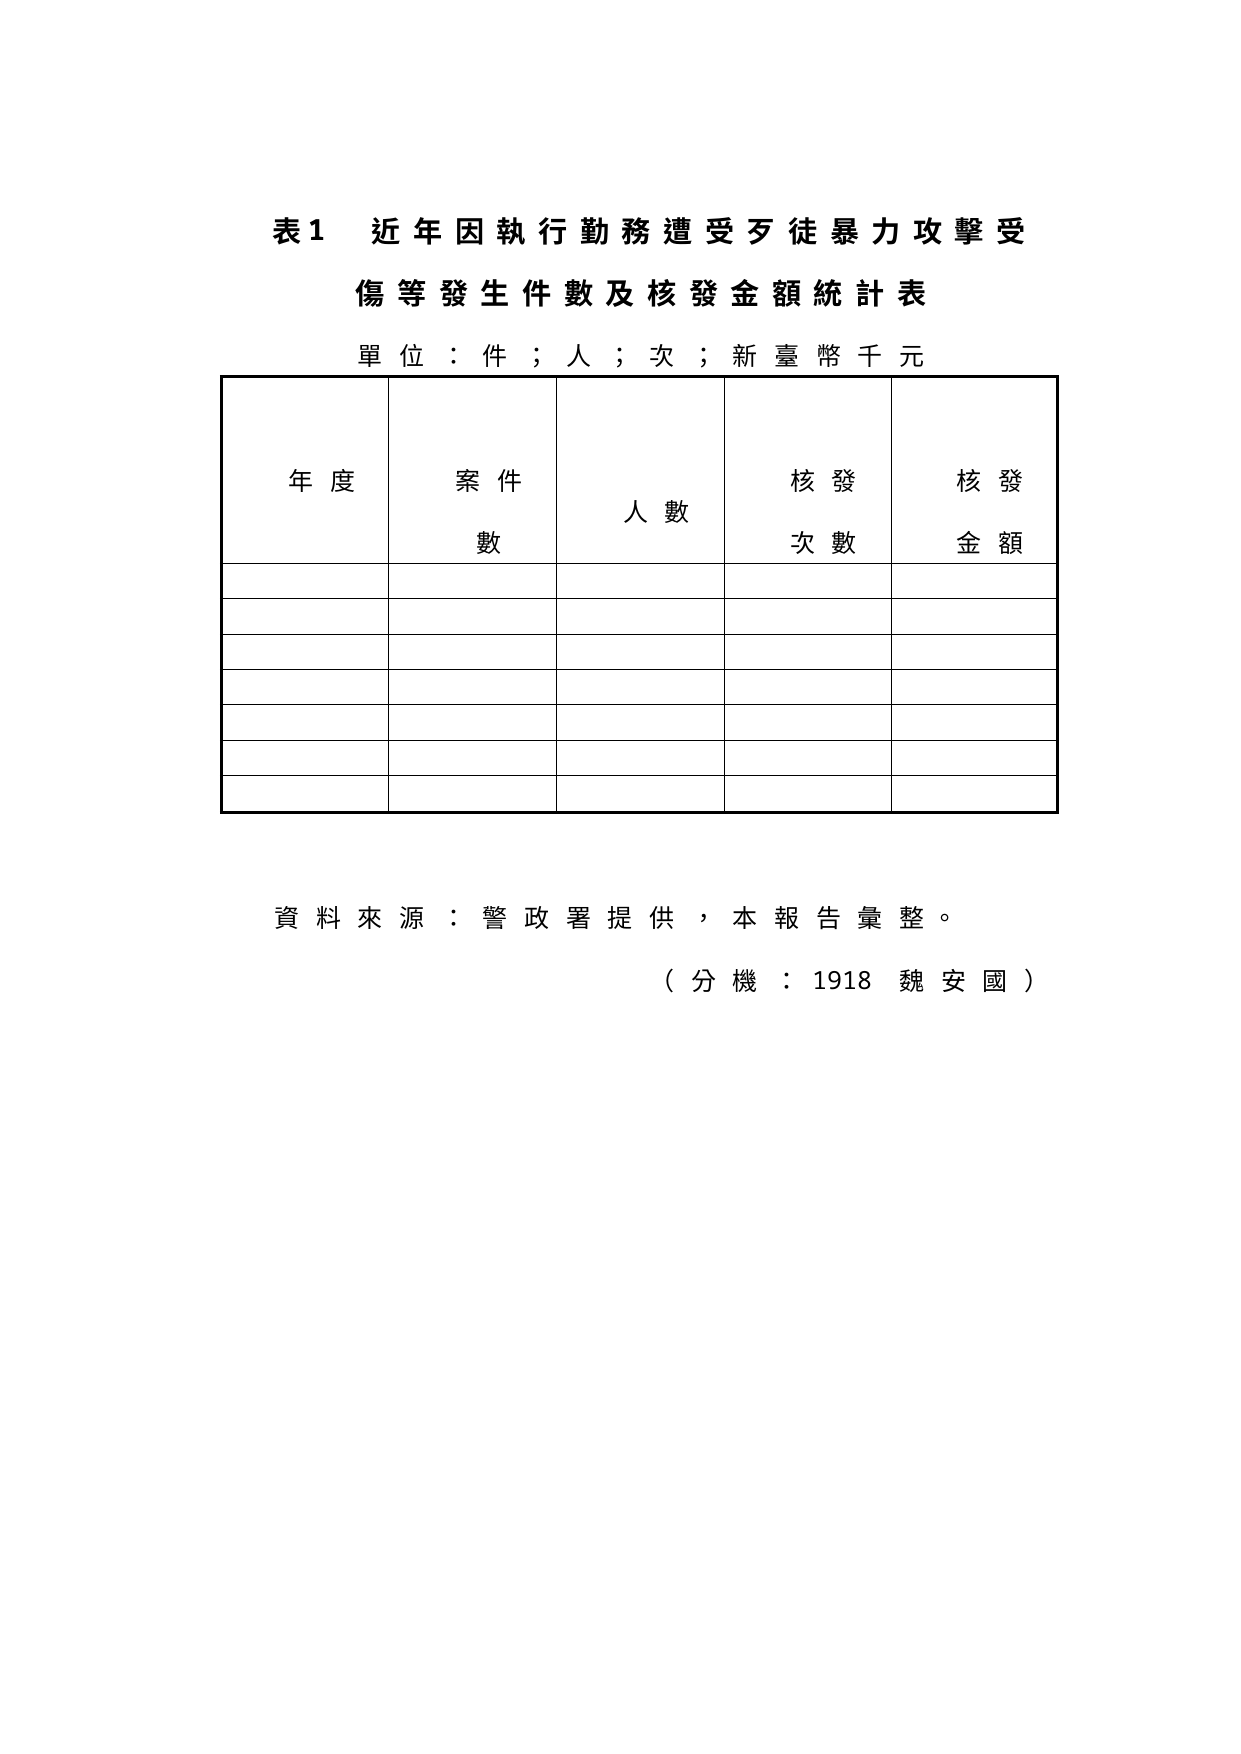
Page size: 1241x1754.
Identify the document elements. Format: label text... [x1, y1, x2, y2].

table_cell 570 [892, 776, 1056, 811]
table_cell 14 [389, 599, 556, 633]
table_cell 18 [389, 776, 556, 811]
table_cell 488 [892, 599, 1056, 633]
table_cell 18 [725, 776, 891, 811]
table_cell 14 [389, 670, 556, 704]
table_cell 14 [725, 599, 891, 633]
table_cell 5 [557, 705, 724, 740]
table_cell 104 [223, 599, 388, 633]
table_header 核發次數 [725, 378, 891, 563]
text 資料來源：警政署提供，本報告彙整。 [242, 875, 1058, 938]
text 表1 近年因執行勤務遭受歹徒暴力攻擊受傷等發生件數及核發金額統計表 單位：件；人；次；新臺幣千元 [242, 188, 1064, 375]
table_cell 4 [725, 741, 891, 775]
table_cell 112 [892, 741, 1056, 775]
table_cell 106 [223, 670, 388, 704]
table_cell 4 [557, 741, 724, 775]
table_cell 107 [223, 705, 388, 740]
table_header 核發金額 [892, 378, 1056, 563]
table_cell 14 [557, 599, 724, 633]
table_header 案件數 [389, 378, 556, 563]
table_header 人數 [557, 378, 724, 563]
table_cell 14 [725, 670, 891, 704]
table_cell 6 [389, 564, 556, 598]
table_cell 105 [223, 635, 388, 669]
table_cell 103 [223, 564, 388, 598]
text （分機：1918 魏安國） [183, 938, 1058, 1000]
table_cell 6 [725, 564, 891, 598]
table_cell 5 [725, 705, 891, 740]
table_cell 109 [223, 776, 388, 811]
table_header 年度 [223, 378, 388, 563]
table_cell 143 [892, 705, 1056, 740]
table_cell 14 [557, 670, 724, 704]
table_cell 467 [892, 635, 1056, 669]
table_cell 18 [557, 776, 724, 811]
table_cell 108 [223, 741, 388, 775]
table_cell 6 [557, 564, 724, 598]
table_cell 174 [892, 564, 1056, 598]
table_cell 4 [389, 741, 556, 775]
table_cell 10 [389, 635, 556, 669]
table_cell 10 [725, 635, 891, 669]
table_cell 812 [892, 670, 1056, 704]
table_cell 5 [389, 705, 556, 740]
table_cell 10 [557, 635, 724, 669]
